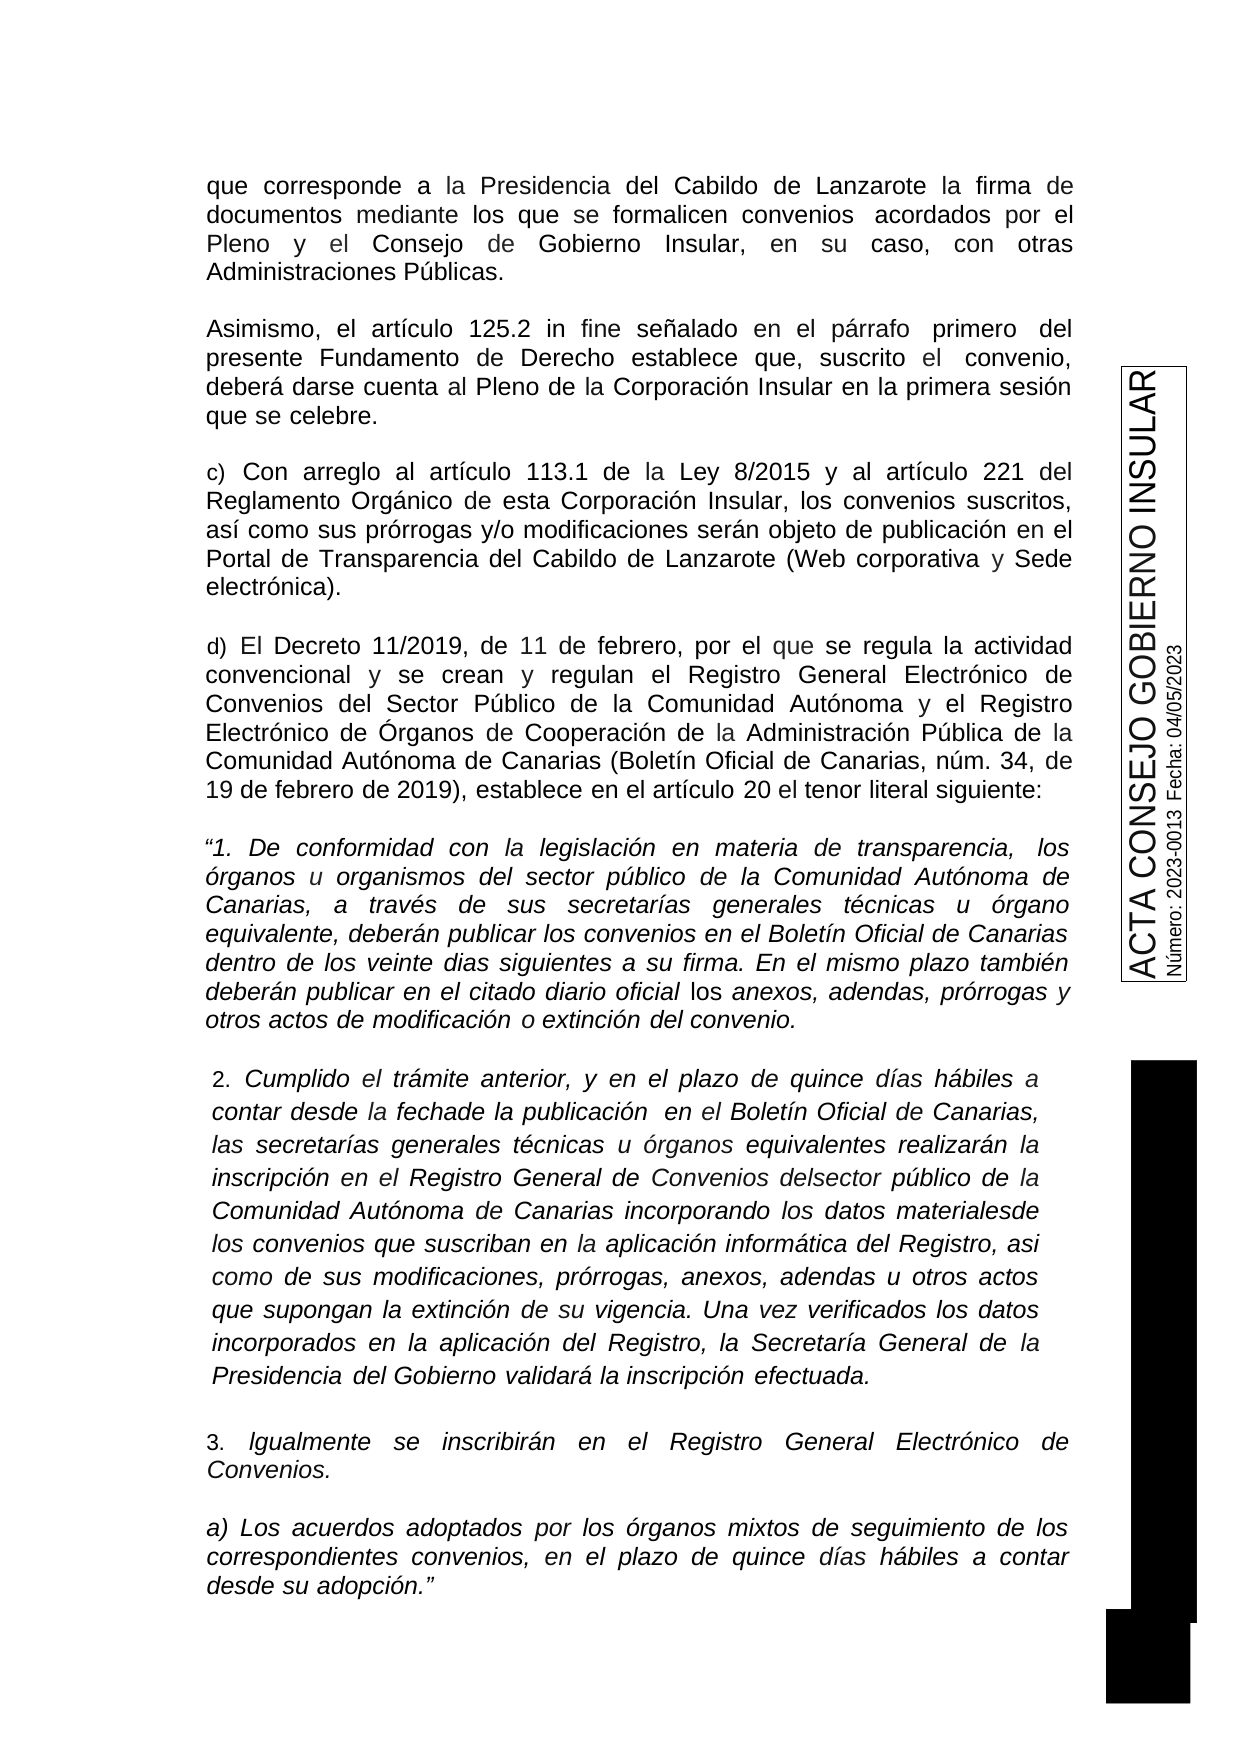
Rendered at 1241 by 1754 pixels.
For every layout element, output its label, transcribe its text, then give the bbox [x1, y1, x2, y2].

list Con arreglo al artículo 113.1 de la Ley 8/2015 y al artículo 221 del Reglamento Orgánico de esta Corporación Insular, los convenios suscritos, así como sus prórrogas y/o modificaciones serán objeto de publicación en el Portal de Transparencia del Cabildo de Lanzarote (Web corporativa y Sede electrónica). [206, 457, 1072, 601]
list Cumplido el trámite anterior, y en el plazo de quince días hábiles a contar desde la fechade la publicación en el Boletín Oficial de Canarias, las secretarías generales técnicas u órganos equivalentes realizarán la inscripción en el Registro General de Convenios delsector público de la Comunidad Autónoma de Canarias incorporando los datos materialesde los convenios que suscriban en la aplicación informática del Registro, asi como de sus modificaciones, prórrogas, anexos, adendas u otros actos que supongan la extinción de su vigencia. Una vez verificados los datos incorporados en la aplicación del Registro, la Secretaría General de la Presidencia del Gobierno validará la inscripción efectuada. [212, 1064, 1040, 1390]
picture [1104, 1059, 1198, 1704]
text Asimismo, el artículo 125.2 in fine señalado en el párrafo primero del presente Fundamento de Derecho establece que, suscrito el convenio, deberá darse cuenta al Pleno de la Corporación Insular en la primera sesión que se celebre. [206, 314, 1072, 429]
text ACTA CONSEJO GOBIERNO INSULAR [1122, 368, 1162, 981]
list El Decreto 11/2019, de 11 de febrero, por el que se regula la actividad convencional y se crean y regulan el Registro General Electrónico de Convenios del Sector Público de la Comunidad Autónoma y el Registro Electrónico de Órganos de Cooperación de la Administración Pública de la Comunidad Autónoma de Canarias (Boletín Oficial de Canarias, núm. 34, de 19 de febrero de 2019), establece en el artículo 20 el tenor literal siguiente: [205, 631, 1073, 804]
list lgualmente se inscribirán en el Registro General Electrónico de Convenios. [206, 1428, 1069, 1484]
text que corresponde a la Presidencia del Cabildo de Lanzarote la firma de documentos mediante los que se formalicen convenios acordados por el Pleno y el Consejo de Gobierno Insular, en su caso, con otras Administraciones Públicas. [206, 171, 1074, 286]
text “1. De conformidad con la legislación en materia de transparencia, los órganos u organismos del sector público de la Comunidad Autónoma de Canarias, a través de sus secretarías generales técnicas u órgano equivalente, deberán publicar los convenios en el Boletín Oficial de Canarias dentro de los veinte dias siguientes a su firma. En el mismo plazo también deberán publicar en el citado diario oficial los anexos, adendas, prórrogas y otros actos de modificación o extinción del convenio. [204, 833, 1070, 1034]
text a) Los acuerdos adoptados por los órganos mixtos de seguimiento de los correspondientes convenios, en el plazo de quince días hábiles a contar desde su adopción.” [206, 1513, 1069, 1600]
text Número: 2023-0013 Fecha: 04/05/2023 [1163, 370, 1184, 981]
